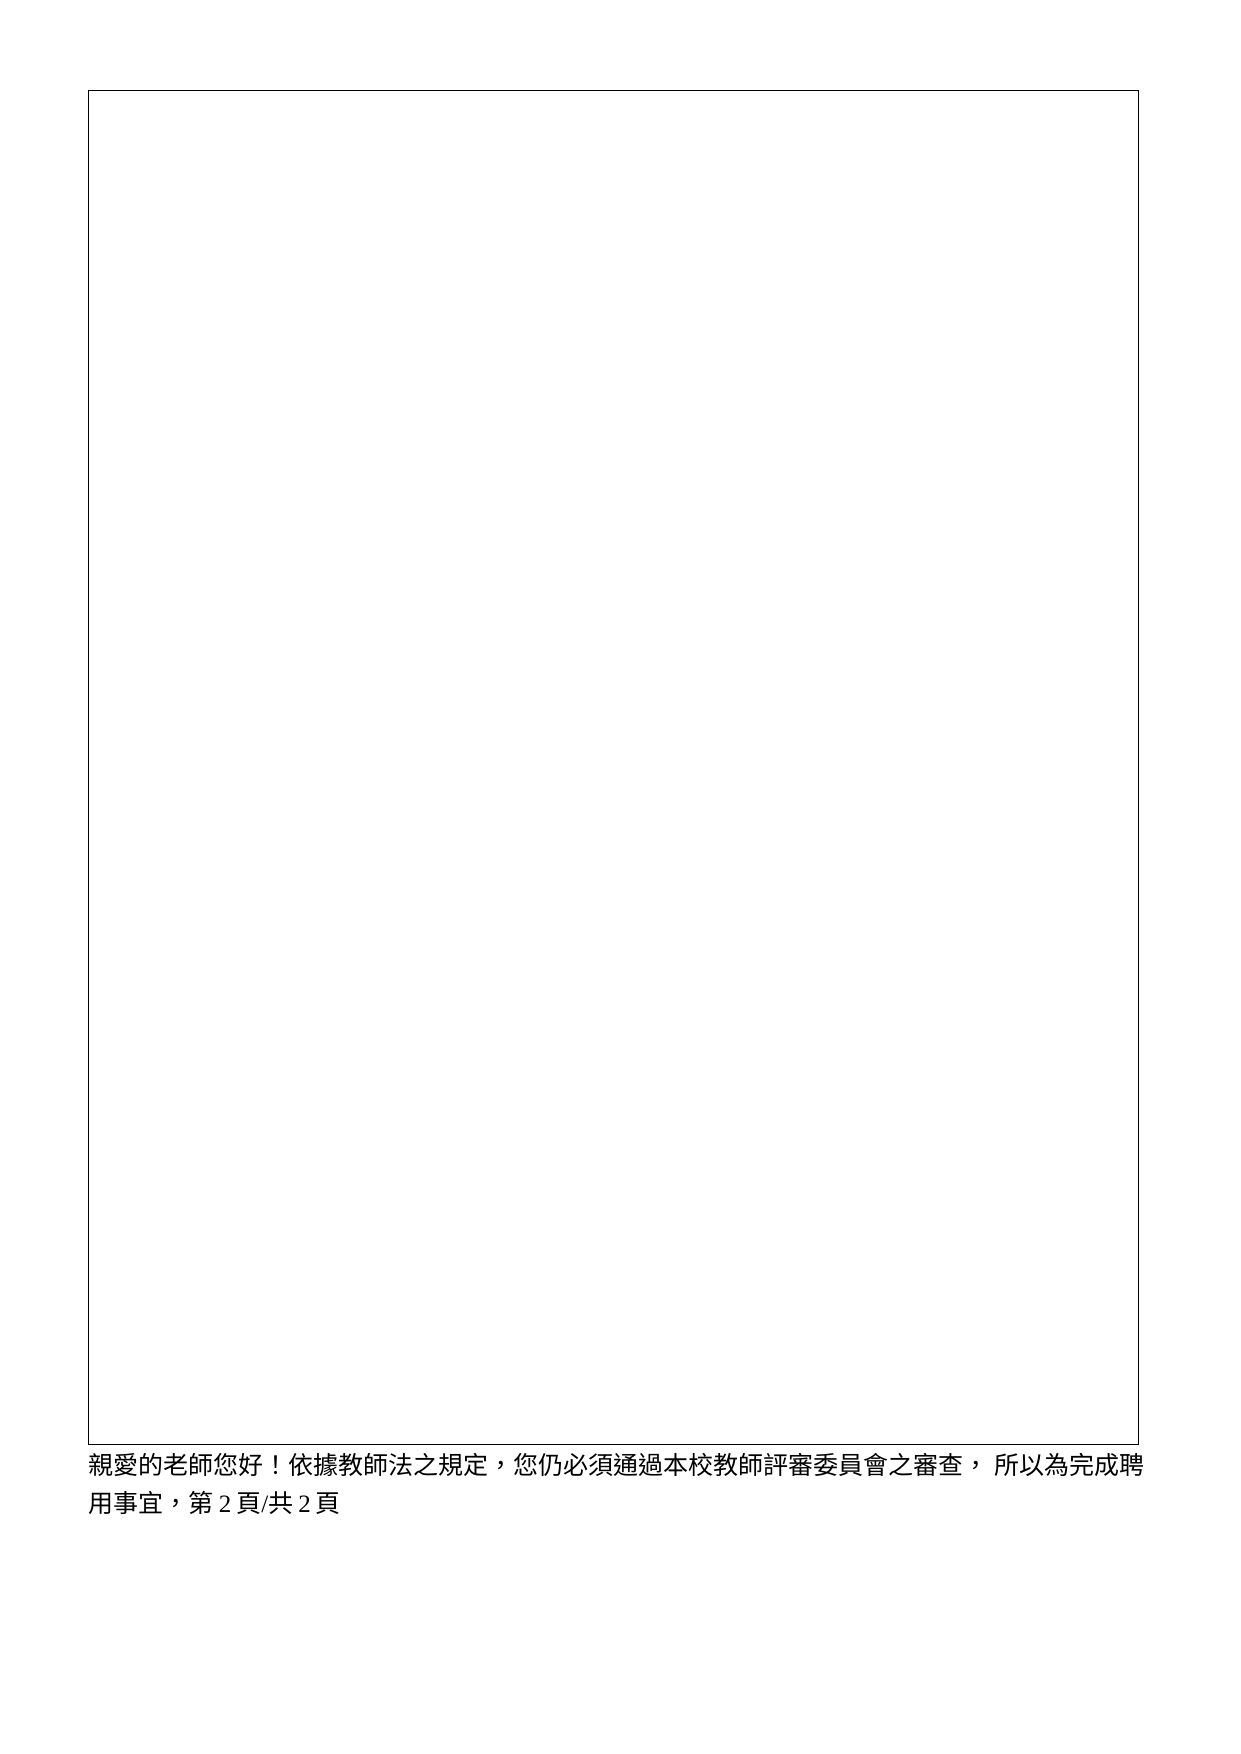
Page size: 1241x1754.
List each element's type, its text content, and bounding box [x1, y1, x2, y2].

text 親愛的老師您好！依據教師法之規定，您仍必須通過本校教師評審委員會之審查， 所以為完成聘用事宜，第2頁/共2頁 [89, 1445, 1152, 1520]
table_cell [89, 91, 1138, 1444]
